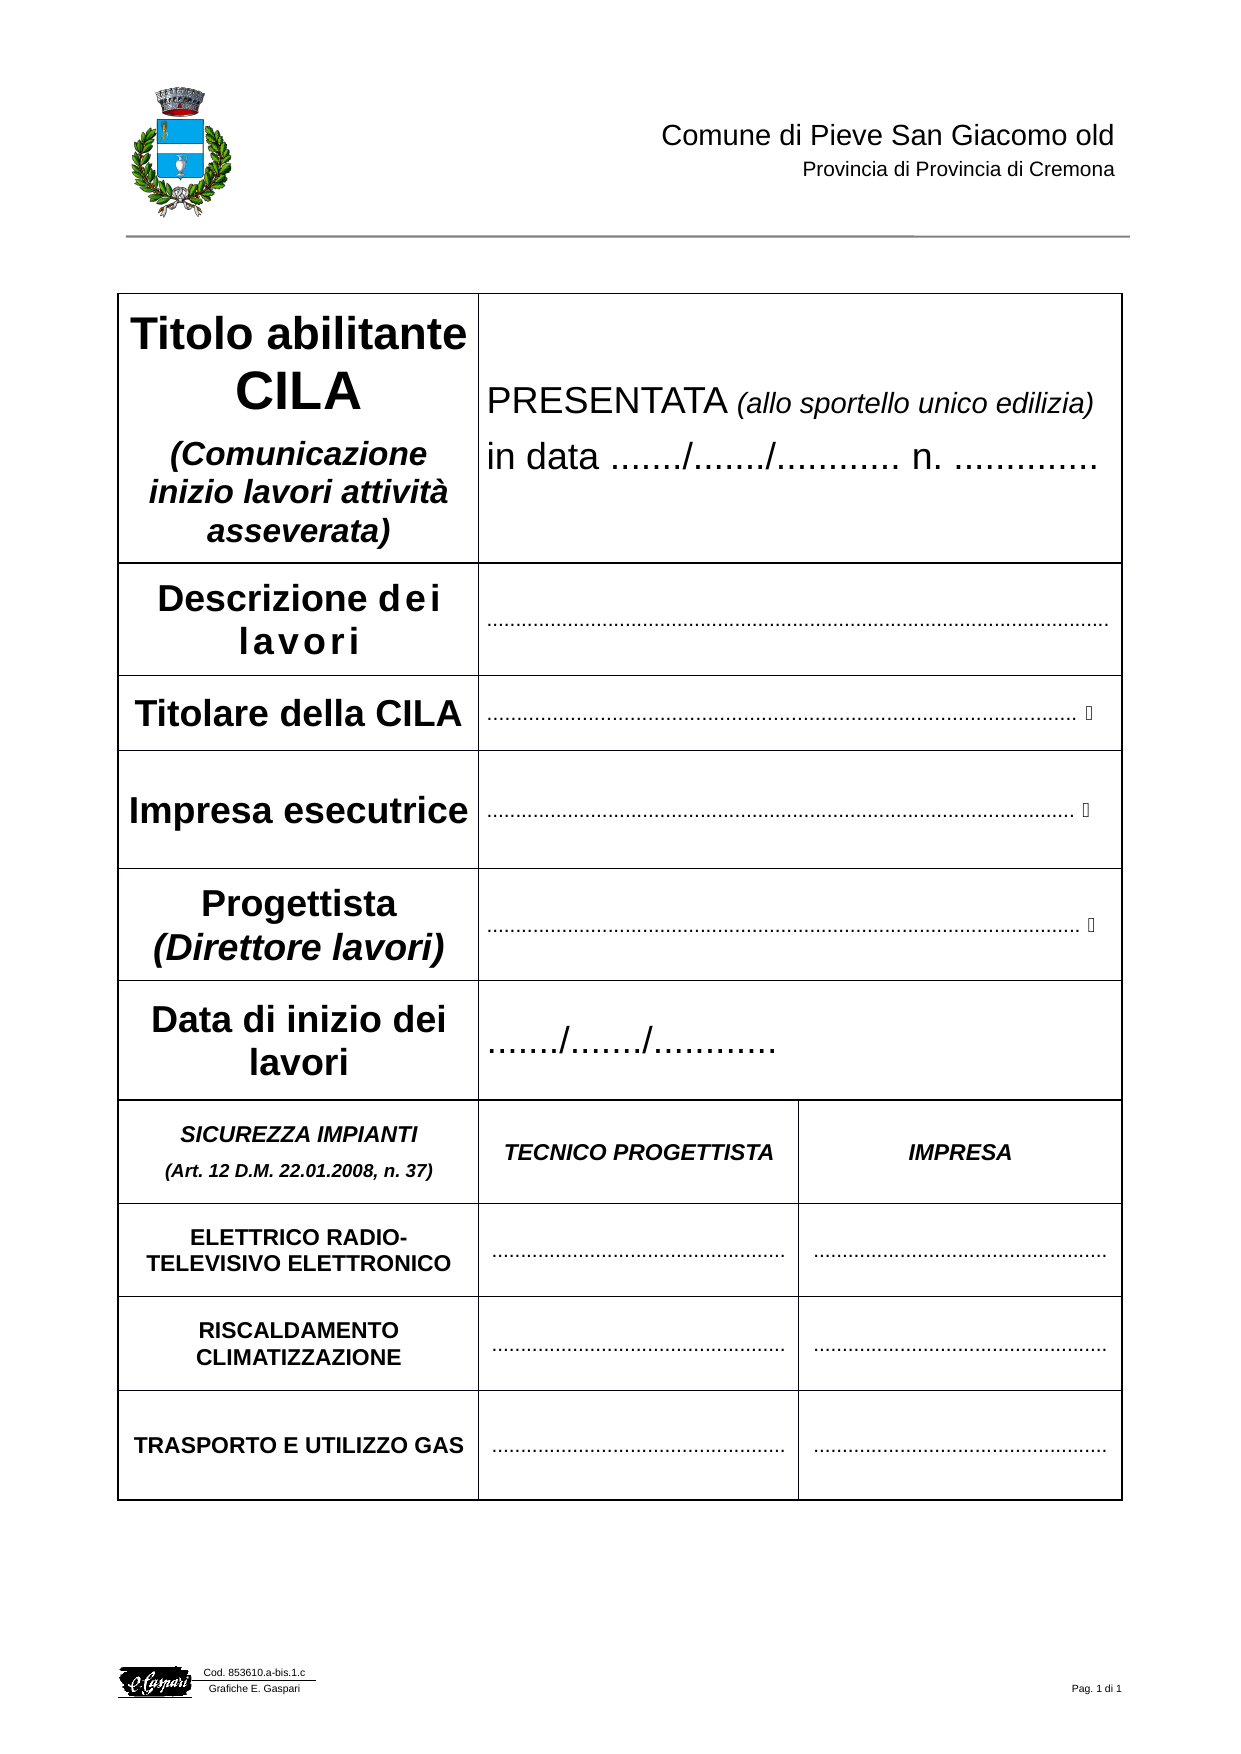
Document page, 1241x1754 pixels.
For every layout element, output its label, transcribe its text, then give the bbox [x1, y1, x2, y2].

table_cell ......................................................................................................  [479, 751, 1121, 868]
table_cell IMPRESA [799, 1101, 1121, 1203]
table_cell Data di inizio dei lavori [119, 981, 478, 1098]
table_cell ................................................... [799, 1391, 1121, 1498]
table_cell ............................................................................................................ [479, 564, 1121, 675]
table_cell .......................................................................................................  [479, 869, 1121, 980]
table_cell ................................................... [479, 1297, 798, 1390]
table_cell Progettista (Direttore lavori) [119, 869, 478, 980]
table_cell PRESENTATA (allo sportello unico edilizia) in data ......./......./............ n. .............. [479, 294, 1121, 562]
table_cell ................................................... [479, 1391, 798, 1498]
table_cell TECNICO PROGETTISTA [479, 1101, 798, 1203]
table_cell ......./......./............ [479, 981, 1121, 1098]
picture [130, 87, 232, 219]
table_cell ................................................... [479, 1204, 798, 1296]
table_cell ELETTRICO RADIO-TELEVISIVO ELETTRONICO [119, 1204, 478, 1296]
table_cell Titolo abilitante CILA (Comunicazione inizio lavori attività asseverata) [119, 294, 478, 562]
picture [118, 1665, 192, 1697]
table_cell ................................................... [799, 1204, 1121, 1296]
table_cell Impresa esecutrice [119, 751, 478, 868]
table_header Comune di Pieve San Giacomo old Provincia di Provincia di Cremona [118, 118, 1122, 293]
table_cell Titolare della CILA [119, 676, 478, 750]
table_cell ................................................... [799, 1297, 1121, 1390]
table_cell TRASPORTO E UTILIZZO GAS [119, 1391, 478, 1498]
table_cell Descrizione dei lavori [119, 564, 478, 675]
table_cell RISCALDAMENTO CLIMATIZZAZIONE [119, 1297, 478, 1390]
table_cell ...................................................................................................  [479, 676, 1121, 750]
table_cell SICUREZZA IMPIANTI (Art. 12 D.M. 22.01.2008, n. 37) [119, 1101, 478, 1203]
